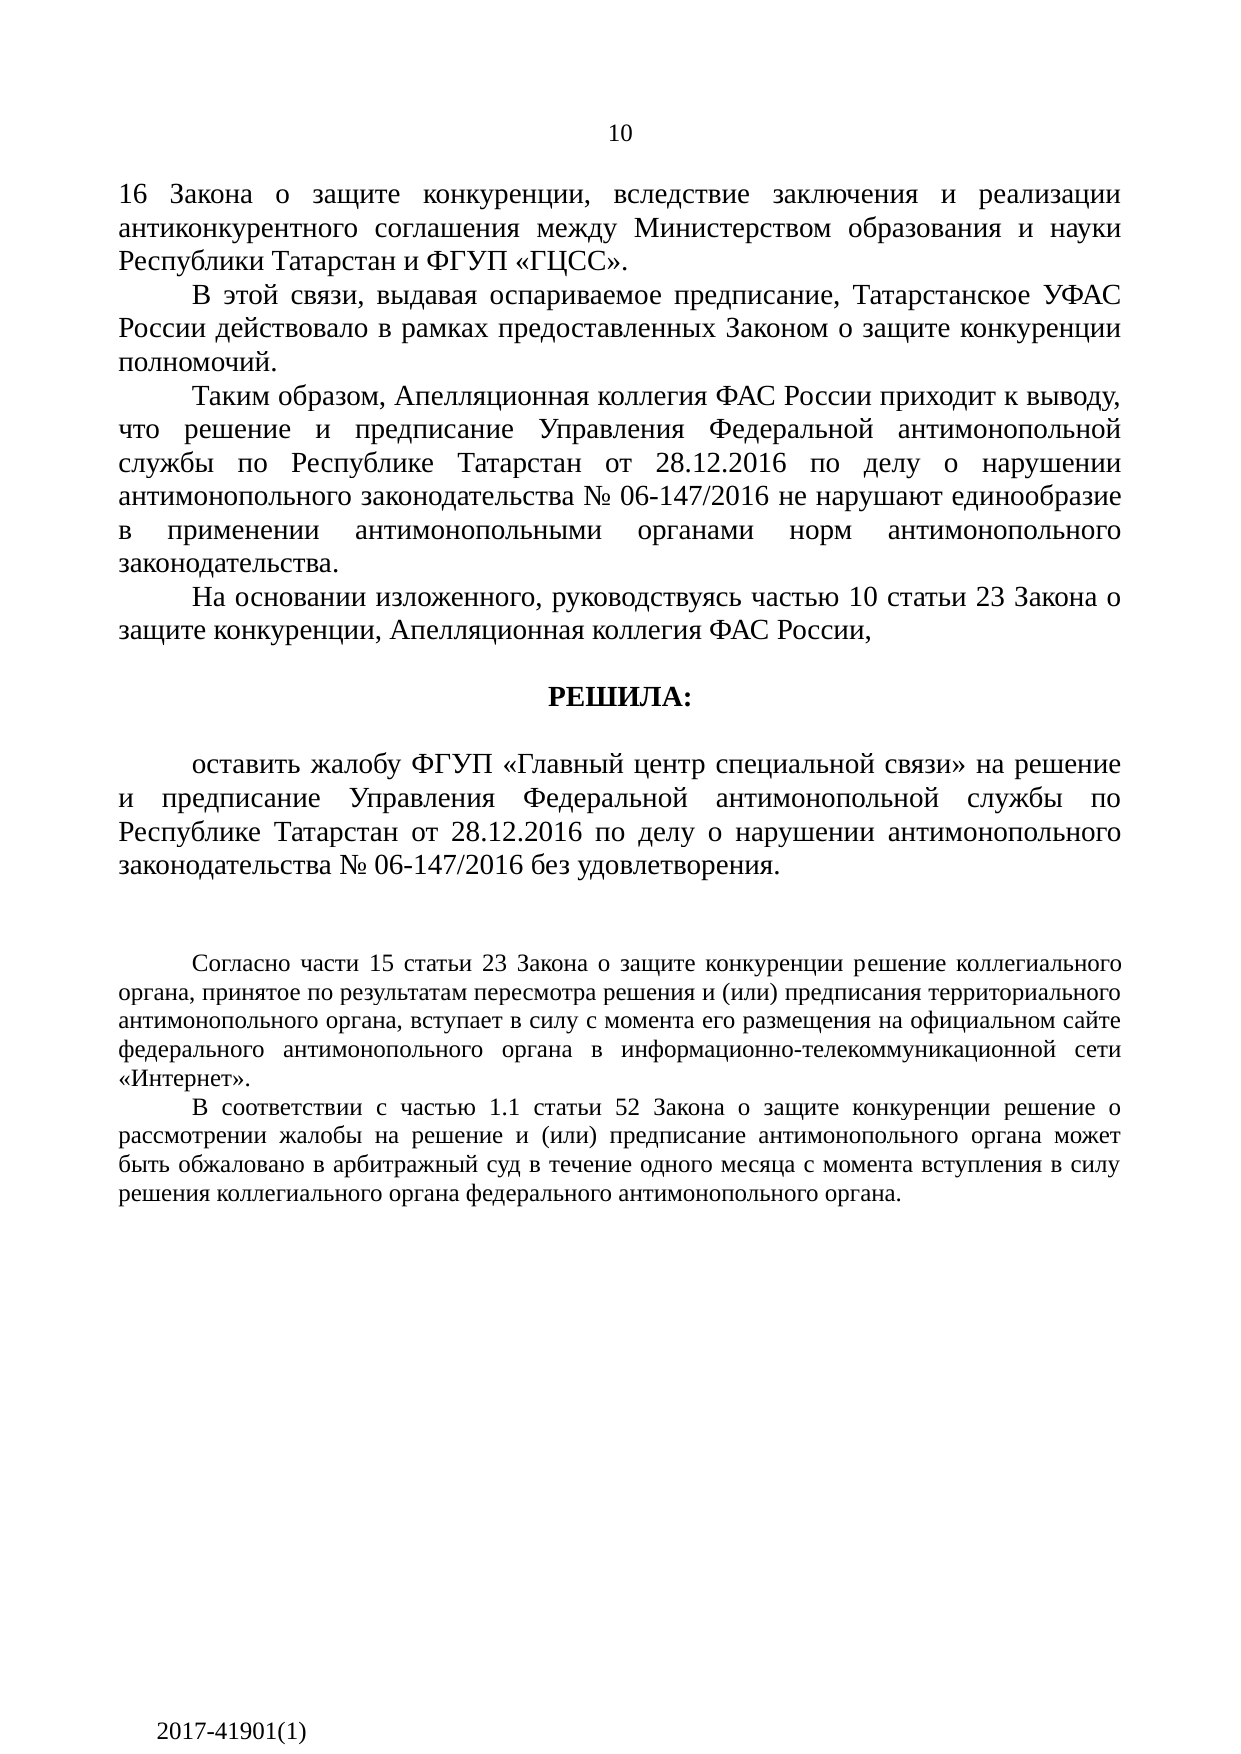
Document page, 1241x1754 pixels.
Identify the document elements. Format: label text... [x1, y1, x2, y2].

text РЕШИЛА: [118, 679, 1122, 713]
text В этой связи, выдавая оспариваемое предписание, Татарстанское УФАС России действовало в рамках предоставленных Законом о защите конкуренции полномочий. [118, 277, 1122, 378]
text В соответствии с частью 1.1 статьи 52 Закона о защите конкуренции решение о рассмотрении жалобы на решение и (или) предписание антимонопольного органа может быть обжаловано в арбитражный суд в течение одного месяца с момента вступления в силу решения коллегиального органа федерального антимонопольного органа. [118, 1092, 1122, 1207]
text оставить жалобу ФГУП «Главный центр специальной связи» на решение и предписание Управления Федеральной антимонопольной службы по Республике Татарстан от 28.12.2016 по делу о нарушении антимонопольного законодательства № 06-147/2016 без удовлетворения. [118, 747, 1122, 881]
text Таким образом, Апелляционная коллегия ФАС России приходит к выводу, что решение и предписание Управления Федеральной антимонопольной службы по Республике Татарстан от 28.12.2016 по делу о нарушении антимонопольного законодательства № 06-147/2016 не нарушают единообразие в применении антимонопольными органами норм антимонопольного законодательства. [118, 378, 1122, 579]
text Согласно части 15 статьи 23 Закона о защите конкуренции решение коллегиального органа, принятое по результатам пересмотра решения и (или) предписания территориального антимонопольного органа, вступает в силу с момента его размещения на официальном сайте федерального антимонопольного органа в информационно-телекоммуникационной сети «Интернет». [118, 948, 1122, 1092]
text 16 Закона о защите конкуренции, вследствие заключения и реализации антиконкурентного соглашения между Министерством образования и науки Республики Татарстан и ФГУП «ГЦСС». [118, 176, 1122, 277]
text На основании изложенного, руководствуясь частью 10 статьи 23 Закона о защите конкуренции, Апелляционная коллегия ФАС России, [118, 579, 1122, 646]
